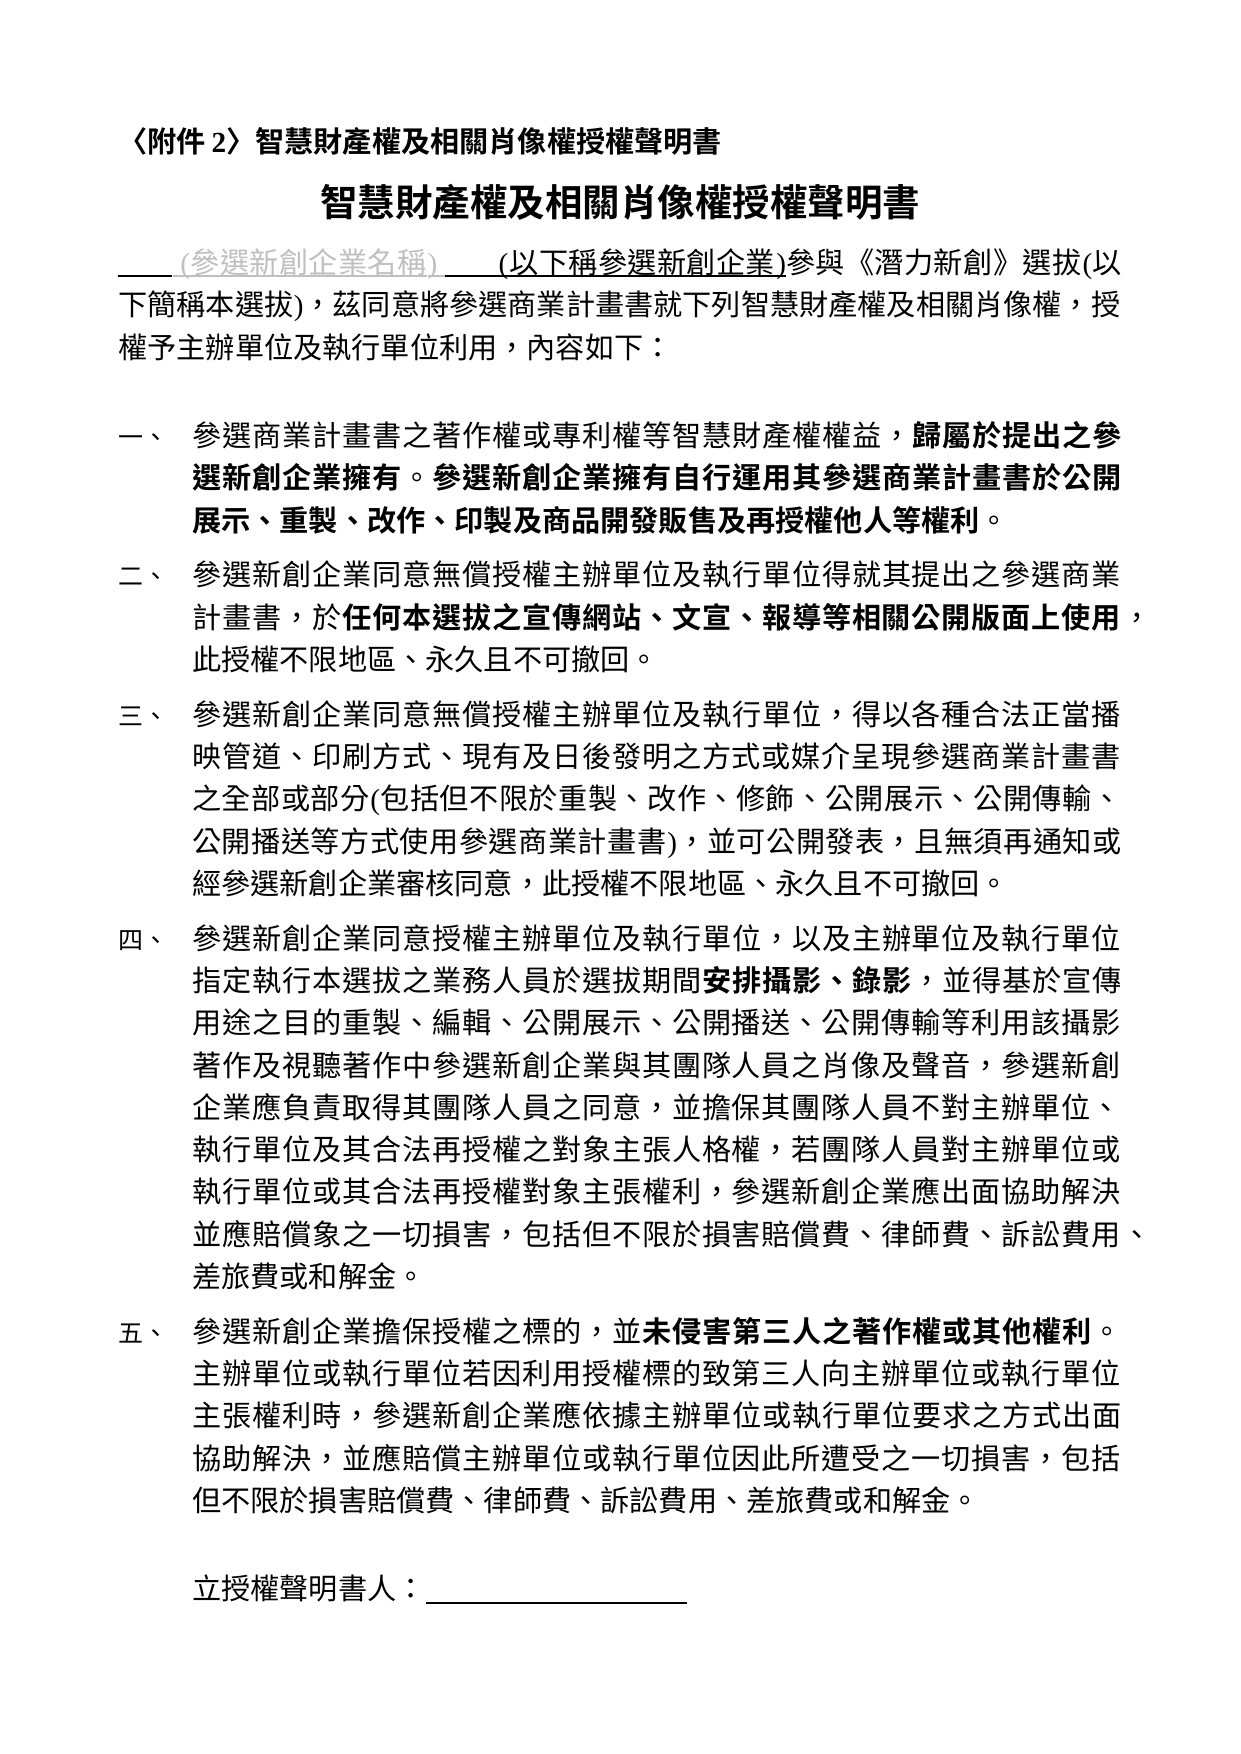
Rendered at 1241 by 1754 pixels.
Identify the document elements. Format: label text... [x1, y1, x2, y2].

list 參選新創企業同意授權主辦單位及執行單位，以及主辦單位及執行單位指定執行本選拔之業務人員於選拔期間安排攝影、錄影，並得基於宣傳用途之目的重製、編輯、公開展示、公開播送、公開傳輸等利用該攝影著作及視聽著作中參選新創企業與其團隊人員之肖像及聲音，參選新創企業應負責取得其團隊人員之同意，並擔保其團隊人員不對主辦單位、執行單位及其合法再授權之對象主張人格權，若團隊人員對主辦單位或執行單位或其合法再授權對象主張權利，參選新創企業應出面協助解決並應賠償象之一切損害，包括但不限於損害賠償費、律師費、訴訟費用、差旅費或和解金。 [118, 915, 1122, 1296]
list 參選新創企業同意無償授權主辦單位及執行單位得就其提出之參選商業計畫書，於任何本選拔之宣傳網站、文宣、報導等相關公開版面上使用，此授權不限地區、永久且不可撤回。 [118, 552, 1122, 679]
list 參選商業計畫書之著作權或專利權等智慧財產權權益，歸屬於提出之參選新創企業擁有。參選新創企業擁有自行運用其參選商業計畫書於公開展示、重製、改作、印製及商品開發販售及再授權他人等權利。 [118, 413, 1122, 539]
list 參選新創企業同意無償授權主辦單位及執行單位，得以各種合法正當播映管道、印刷方式、現有及日後發明之方式或媒介呈現參選商業計畫書之全部或部分(包括但不限於重製、改作、修飾、公開展示、公開傳輸、公開播送等方式使用參選商業計畫書)，並可公開發表，且無須再通知或經參選新創企業審核同意，此授權不限地區、永久且不可撤回。 [118, 691, 1122, 903]
text 智慧財產權及相關肖像權授權聲明書 [118, 173, 1122, 227]
subtitle 〈附件2〉智慧財產權及相關肖像權授權聲明書 [118, 118, 1122, 160]
list 參選新創企業擔保授權之標的，並未侵害第三人之著作權或其他權利。主辦單位或執行單位若因利用授權標的致第三人向主辦單位或執行單位主張權利時，參選新創企業應依據主辦單位或執行單位要求之方式出面協助解決，並應賠償主辦單位或執行單位因此所遭受之一切損害，包括但不限於損害賠償費、律師費、訴訟費用、差旅費或和解金。 [118, 1308, 1122, 1520]
text 立授權聲明書人： [118, 1566, 1022, 1608]
text (參選新創企業名稱) (以下稱參選新創企業)參與《潛力新創》選拔(以下簡稱本選拔)，茲同意將參選商業計畫書就下列智慧財產權及相關肖像權，授權予主辦單位及執行單位利用，內容如下： [118, 240, 1122, 367]
